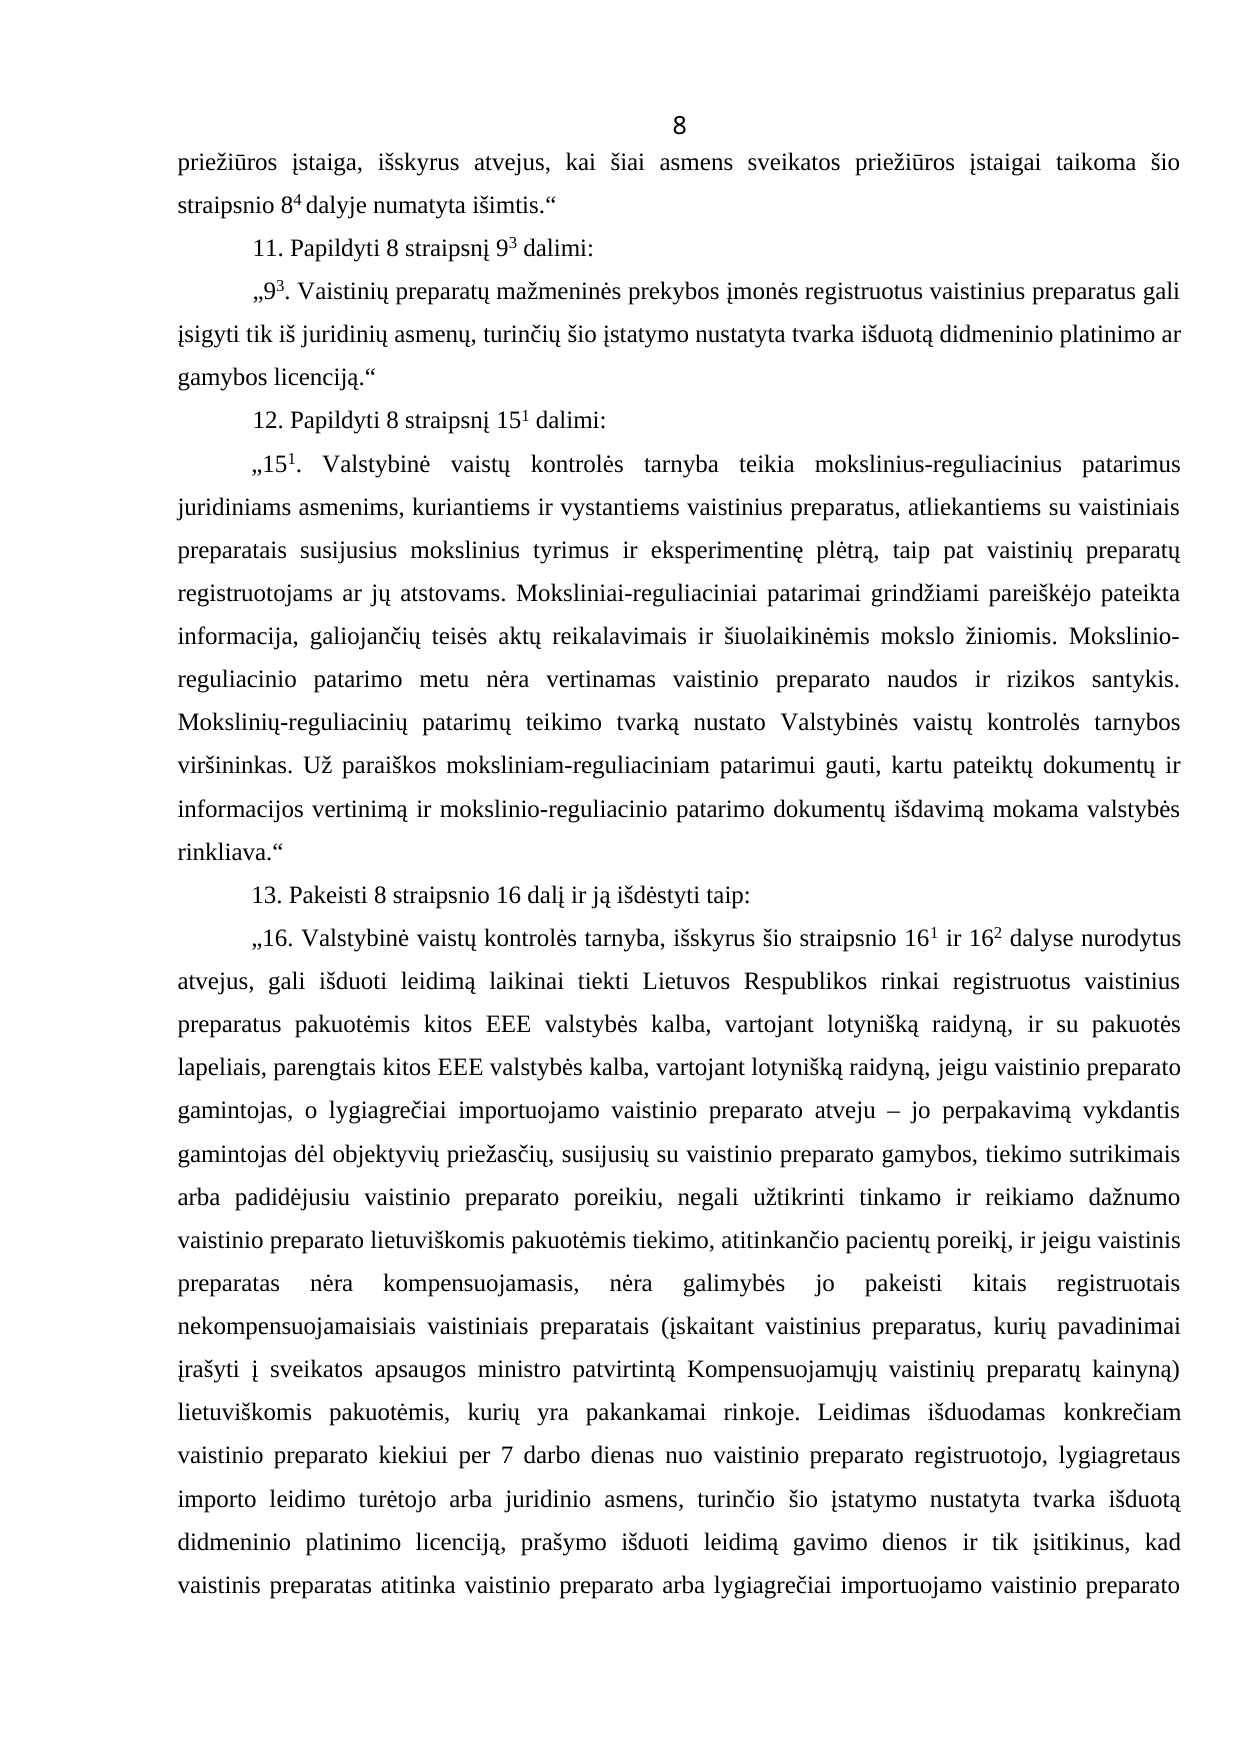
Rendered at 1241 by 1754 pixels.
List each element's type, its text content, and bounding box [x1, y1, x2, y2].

text „151. Valstybinė vaistų kontrolės tarnyba teikia mokslinius-reguliacinius patarimus juridiniams asmenims, kuriantiems ir vystantiems vaistinius preparatus, atliekantiems su vaistiniais preparatais susijusius mokslinius tyrimus ir eksperimentinę plėtrą, taip pat vaistinių preparatų registruotojams ar jų atstovams. Moksliniai-reguliaciniai patarimai grindžiami pareiškėjo pateikta informacija, galiojančių teisės aktų reikalavimais ir šiuolaikinėmis mokslo žiniomis. Mokslinio-reguliacinio patarimo metu nėra vertinamas vaistinio preparato naudos ir rizikos santykis. Mokslinių-reguliacinių patarimų teikimo tvarką nustato Valstybinės vaistų kontrolės tarnybos viršininkas. Už paraiškos moksliniam-reguliaciniam patarimui gauti, kartu pateiktų dokumentų ir informacijos vertinimą ir mokslinio-reguliacinio patarimo dokumentų išdavimą mokama valstybės rinkliava.“ [177, 449, 1181, 866]
text „16. Valstybinė vaistų kontrolės tarnyba, išskyrus šio straipsnio 161 ir 162 dalyse nurodytus atvejus, gali išduoti leidimą laikinai tiekti Lietuvos Respublikos rinkai registruotus vaistinius preparatus pakuotėmis kitos EEE valstybės kalba, vartojant lotynišką raidyną, ir su pakuotės lapeliais, parengtais kitos EEE valstybės kalba, vartojant lotynišką raidyną, jeigu vaistinio preparato gamintojas, o lygiagrečiai importuojamo vaistinio preparato atveju – jo perpakavimą vykdantis gamintojas dėl objektyvių priežasčių, susijusių su vaistinio preparato gamybos, tiekimo sutrikimais arba padidėjusiu vaistinio preparato poreikiu, negali užtikrinti tinkamo ir reikiamo dažnumo vaistinio preparato lietuviškomis pakuotėmis tiekimo, atitinkančio pacientų poreikį, ir jeigu vaistinis preparatas nėra kompensuojamasis, nėra galimybės jo pakeisti kitais registruotais nekompensuojamaisiais vaistiniais preparatais (įskaitant vaistinius preparatus, kurių pavadinimai įrašyti į sveikatos apsaugos ministro patvirtintą Kompensuojamųjų vaistinių preparatų kainyną) lietuviškomis pakuotėmis, kurių yra pakankamai rinkoje. Leidimas išduodamas konkrečiam vaistinio preparato kiekiui per 7 darbo dienas nuo vaistinio preparato registruotojo, lygiagretaus importo leidimo turėtojo arba juridinio asmens, turinčio šio įstatymo nustatyta tvarka išduotą didmeninio platinimo licenciją, prašymo išduoti leidimą gavimo dienos ir tik įsitikinus, kad vaistinis preparatas atitinka vaistinio preparato arba lygiagrečiai importuojamo vaistinio preparato [177, 923, 1181, 1599]
text 12. Papildyti 8 straipsnį 151 dalimi: [177, 406, 1181, 434]
text 11. Papildyti 8 straipsnį 93 dalimi: [177, 233, 1181, 262]
text „93. Vaistinių preparatų mažmeninės prekybos įmonės registruotus vaistinius preparatus gali įsigyti tik iš juridinių asmenų, turinčių šio įstatymo nustatyta tvarka išduotą didmeninio platinimo ar gamybos licenciją.“ [177, 276, 1181, 391]
text 13. Pakeisti 8 straipsnio 16 dalį ir ją išdėstyti taip: [177, 880, 1181, 909]
text priežiūros įstaiga, išskyrus atvejus, kai šiai asmens sveikatos priežiūros įstaigai taikoma šio straipsnio 84 dalyje numatyta išimtis.“ [177, 147, 1181, 219]
